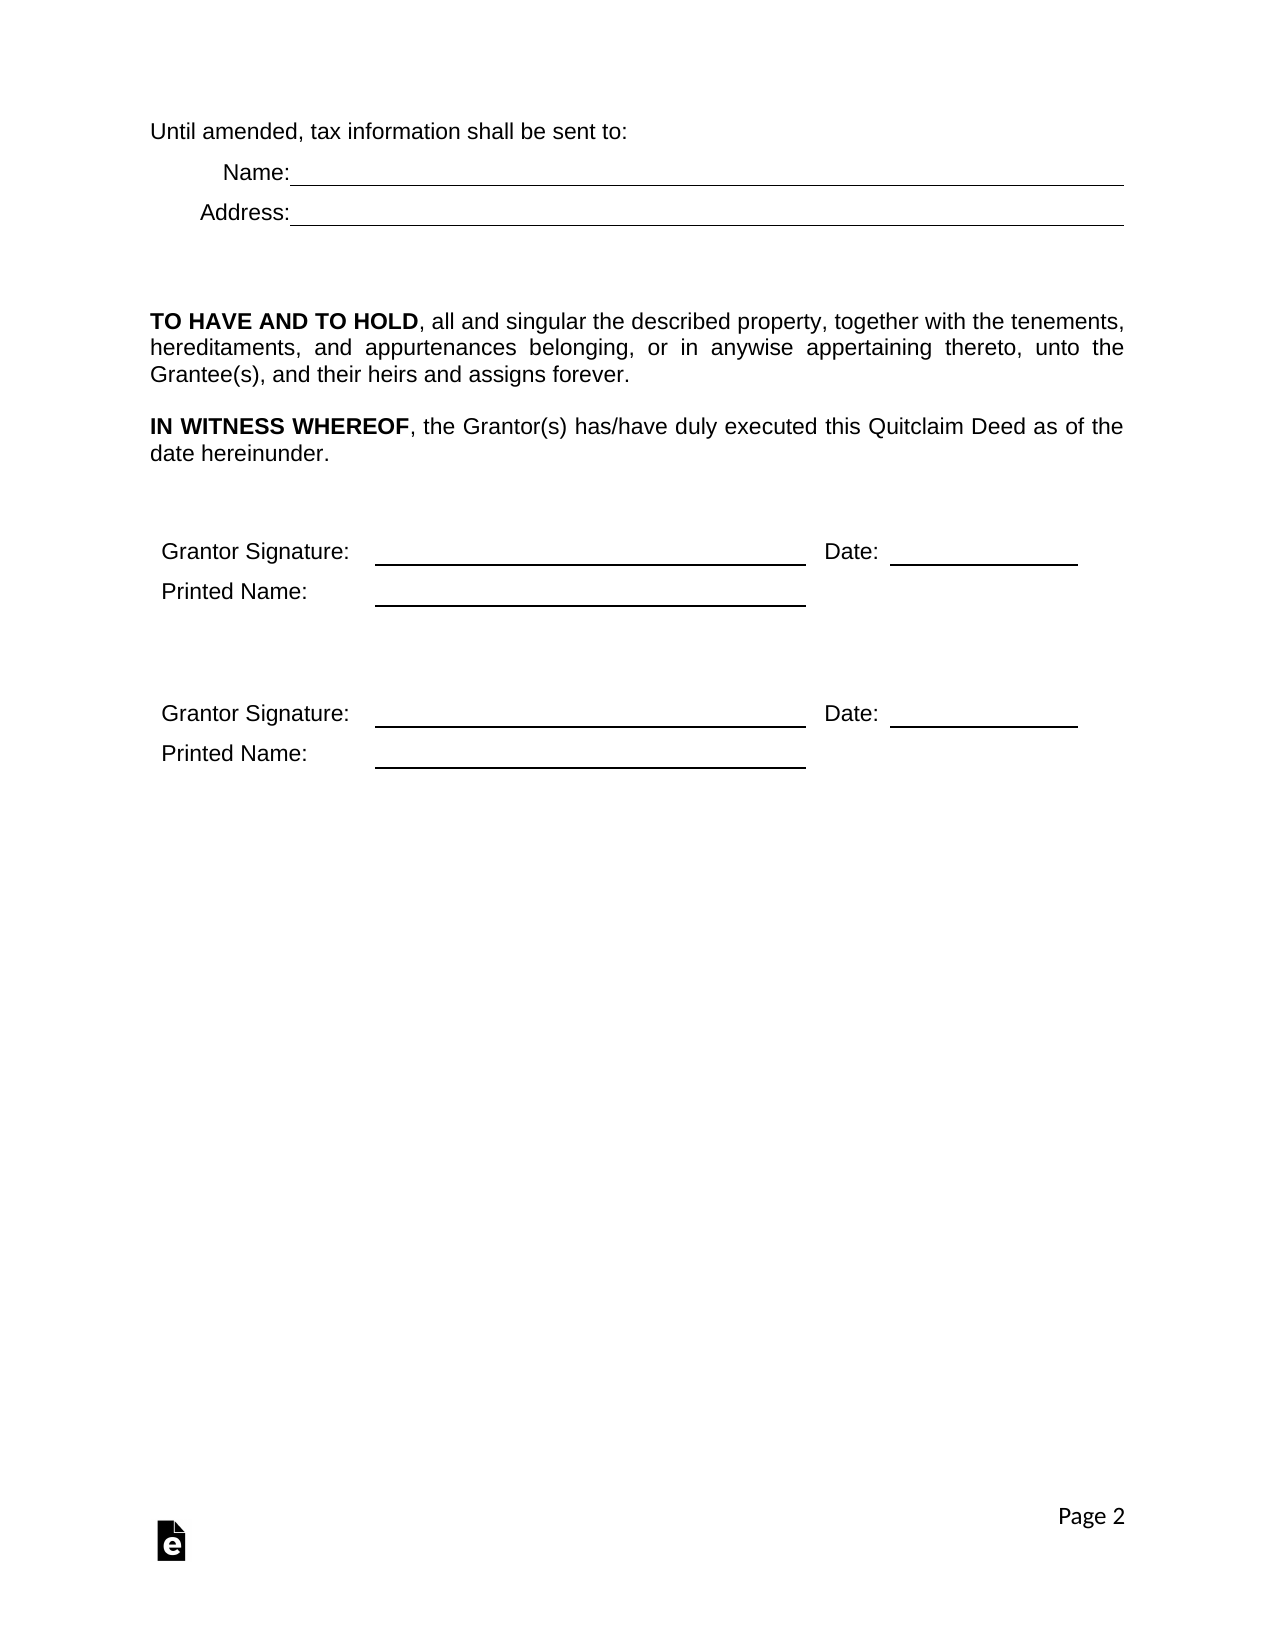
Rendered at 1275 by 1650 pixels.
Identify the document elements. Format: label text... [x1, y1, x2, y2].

table_header [375, 524, 806, 564]
table_cell [890, 728, 1078, 767]
table_cell [806, 726, 890, 767]
table_header Grantor Signature: [150, 686, 375, 726]
table_header Until amended, tax information shall be sent to: [150, 104, 1124, 144]
table_header [890, 686, 1078, 726]
table_cell [375, 566, 806, 604]
table_cell [806, 564, 890, 604]
table_cell [290, 186, 1124, 225]
table_cell Printed Name: [150, 564, 375, 604]
table_header [375, 686, 806, 726]
table_cell [890, 566, 1078, 604]
table_header Grantor Signature: [150, 524, 375, 564]
text IN WITNESS WHEREOF, the Grantor(s) has/have duly executed this Quitclaim Deed as of the date hereinunder. [150, 413, 1125, 466]
table_header [890, 524, 1078, 564]
table_cell [290, 144, 1124, 185]
table_header Date: [806, 686, 890, 726]
table_cell [375, 728, 806, 767]
table_cell Address: [150, 185, 290, 225]
table_cell Name: [150, 144, 290, 185]
text TO HAVE AND TO HOLD, all and singular the described property, together with the tenements, hereditaments, and appurtenances belonging, or in anywise appertaining thereto, unto the Grantee(s), and their heirs and assigns forever. [150, 308, 1125, 387]
table_header Date: [806, 524, 890, 564]
table_cell Printed Name: [150, 726, 375, 767]
